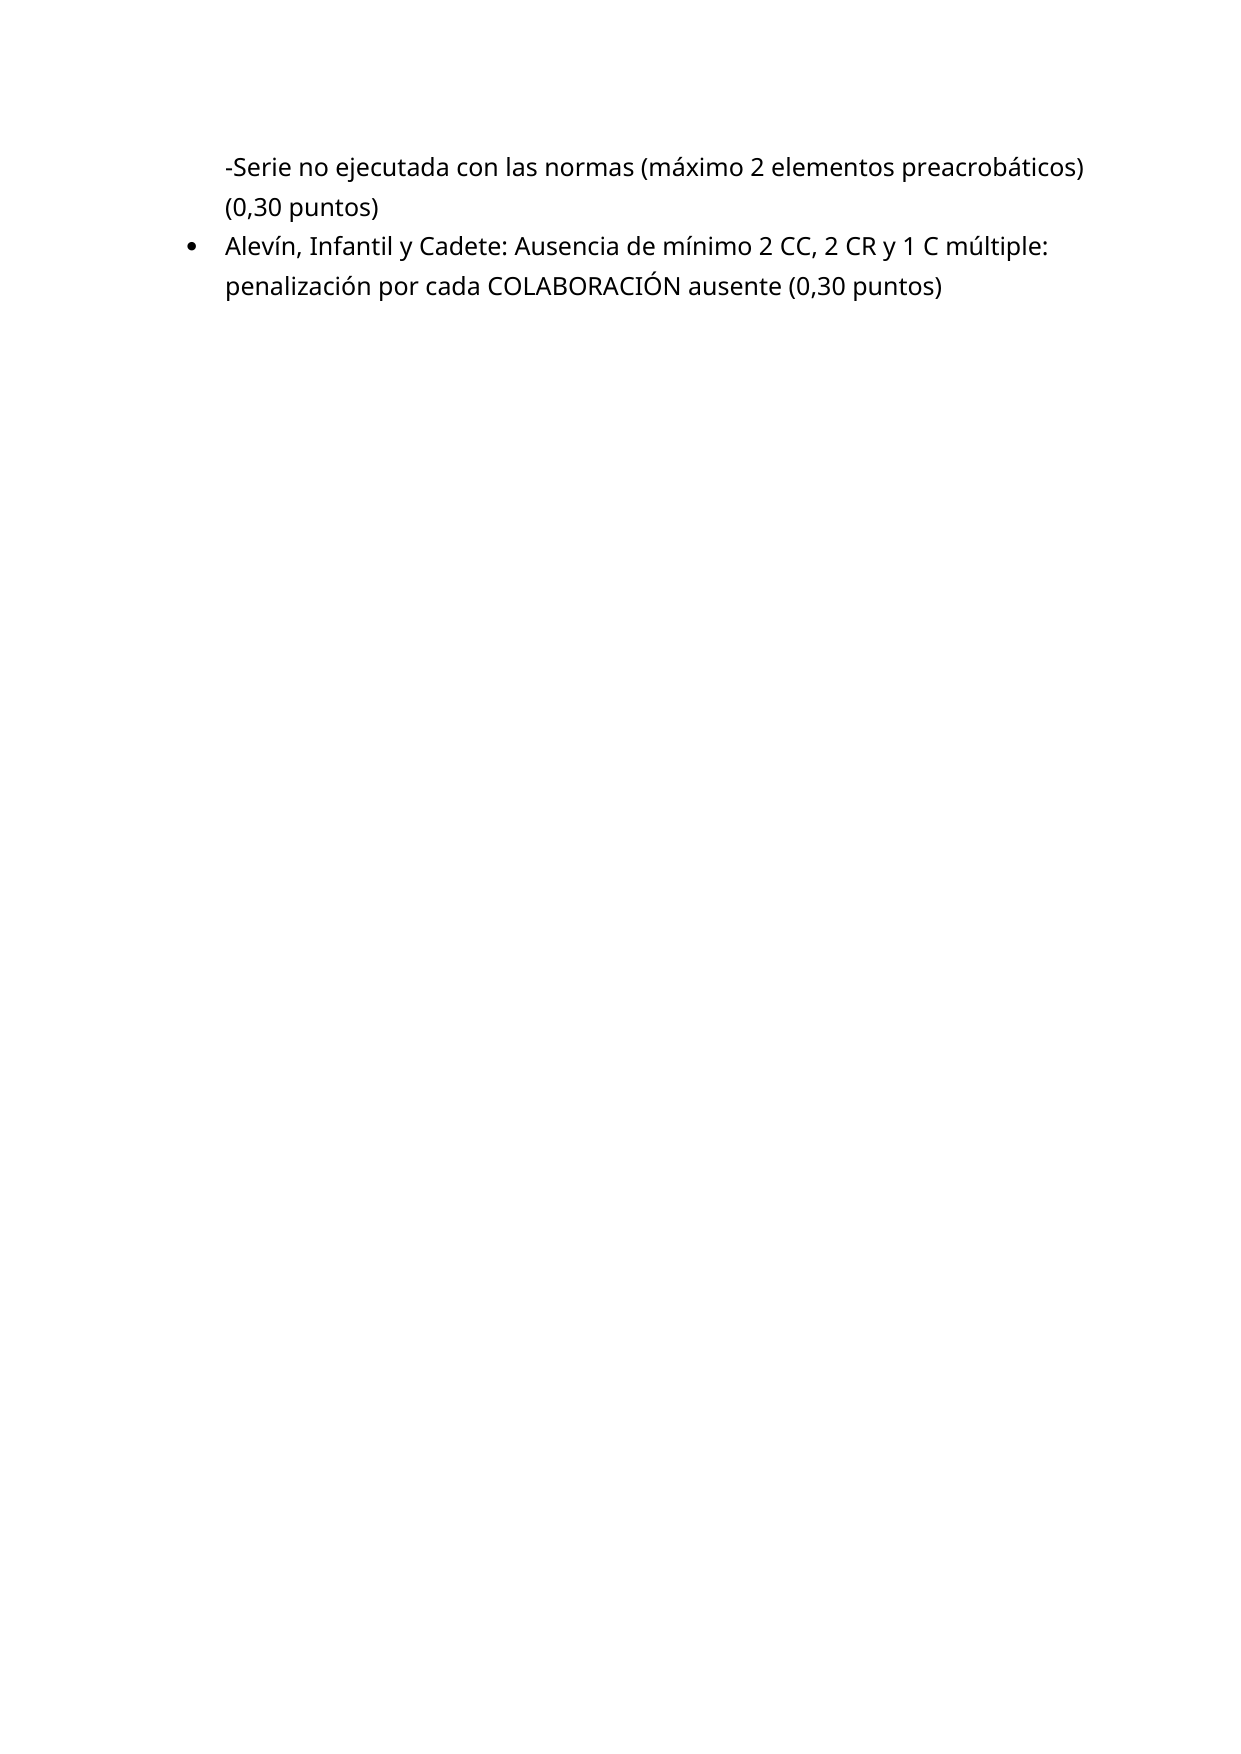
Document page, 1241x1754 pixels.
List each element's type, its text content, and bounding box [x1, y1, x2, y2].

list Alevín, Infantil y Cadete: Ausencia de mínimo 2 CC, 2 CR y 1 C múltiple: penalización por cada COLABORACIÓN ausente (0,30 puntos) [187, 229, 1090, 302]
list -Serie no ejecutada con las normas (máximo 2 elementos preacrobáticos) (0,30 puntos) [187, 150, 1090, 223]
